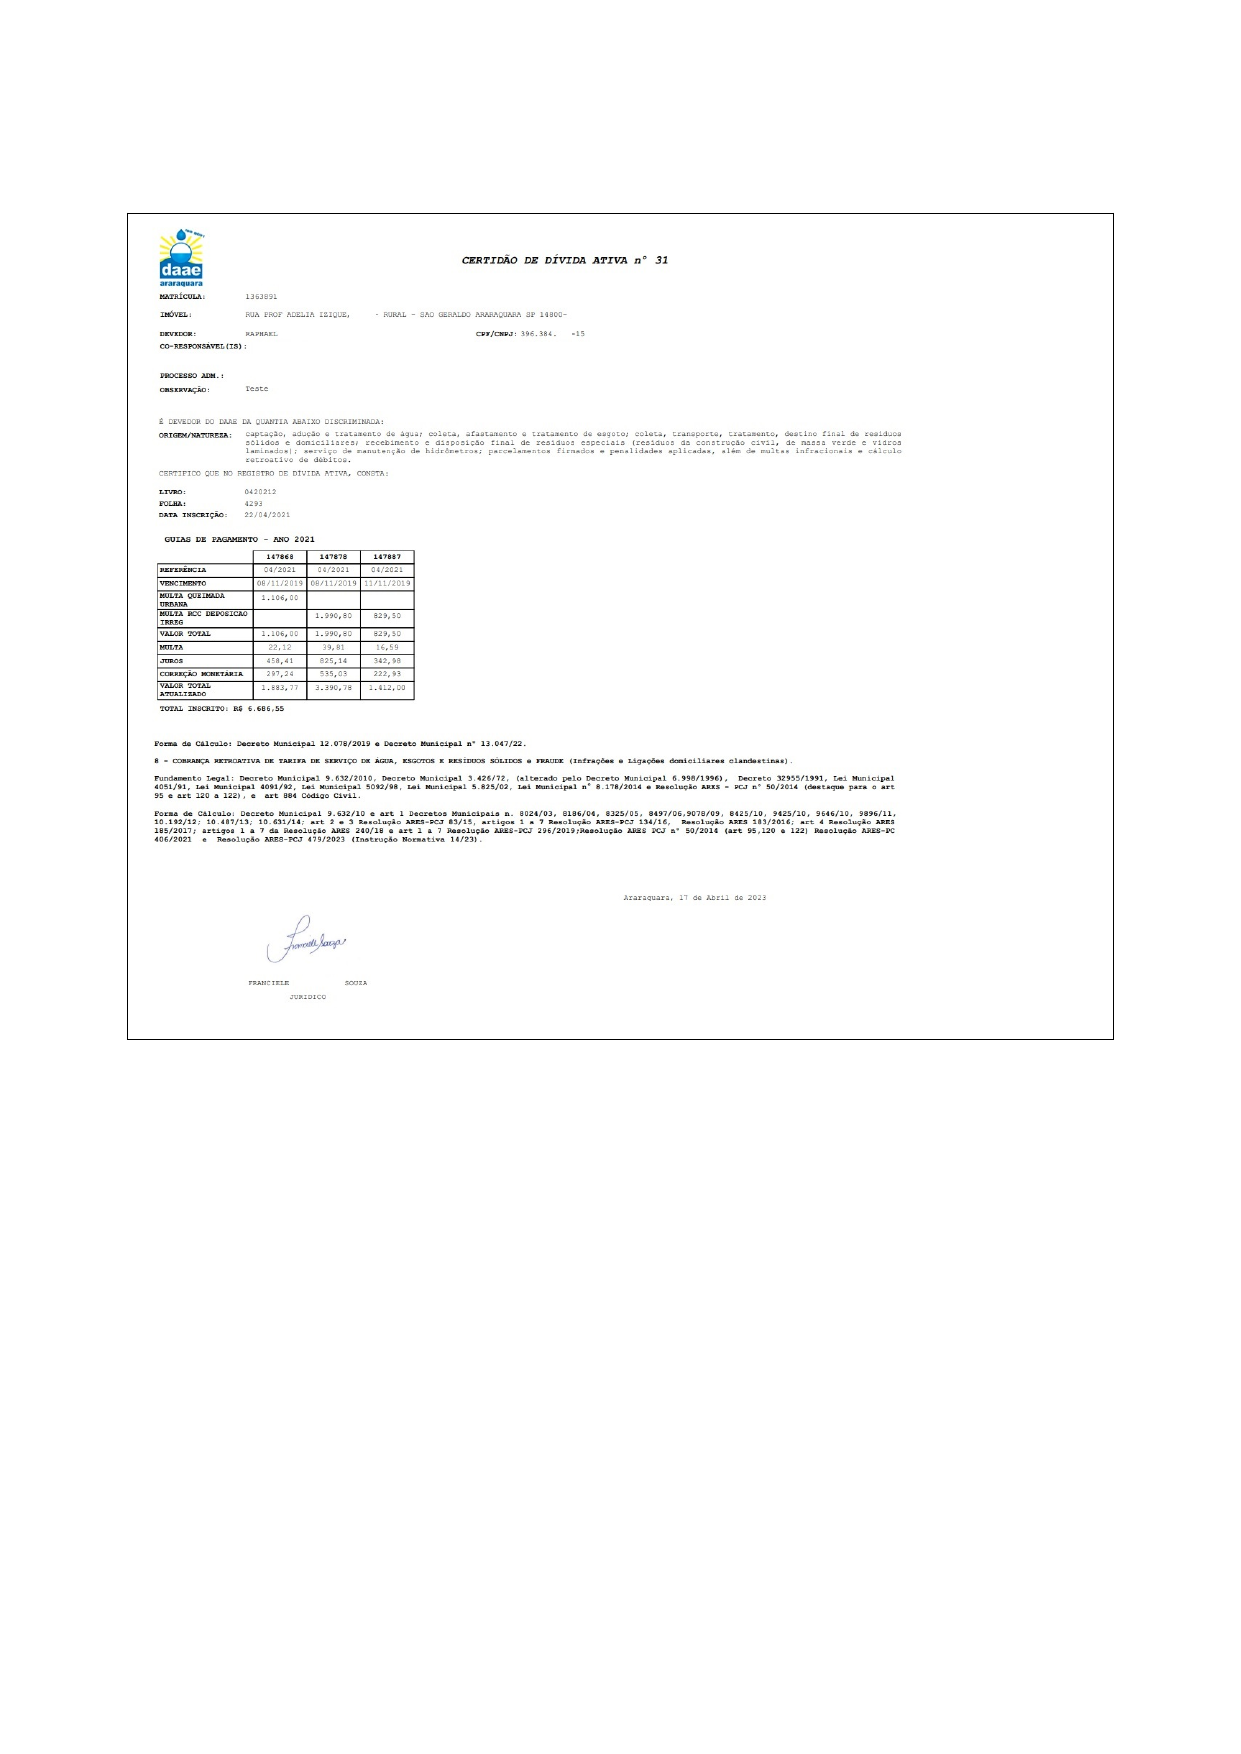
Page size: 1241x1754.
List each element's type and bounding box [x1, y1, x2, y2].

table_header [128, 214, 1113, 1039]
picture [129, 215, 1111, 1008]
